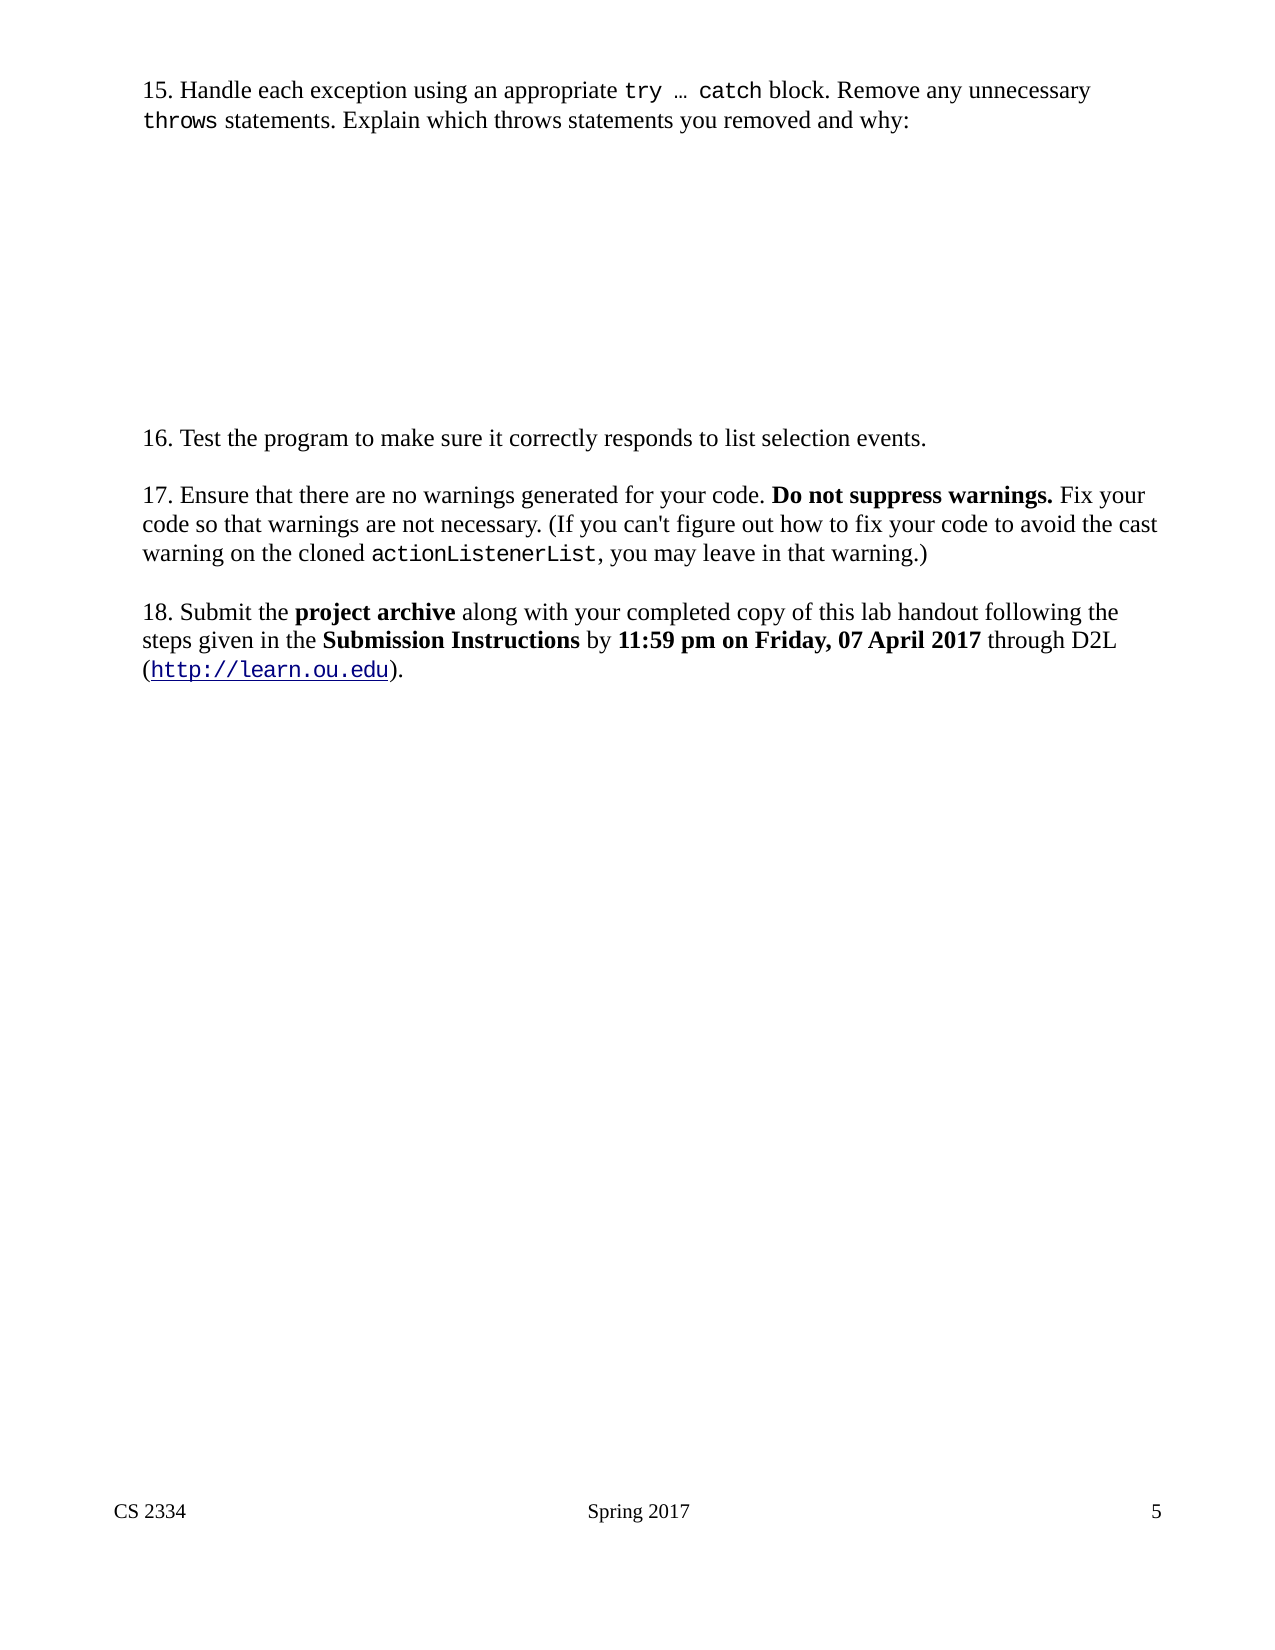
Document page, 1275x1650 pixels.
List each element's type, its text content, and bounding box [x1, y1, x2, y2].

list Ensure that there are no warnings generated for your code. Do not suppress warnings. Fix your code so that warnings are not necessary. (If you can't figure out how to fix your code to avoid the cast warning on the cloned actionListenerList, you may leave in that warning.) [142, 480, 1162, 568]
list Test the program to make sure it correctly responds to list selection events. [142, 423, 1162, 452]
list Submit the project archive along with your completed copy of this lab handout following the steps given in the Submission Instructions by 11:59 pm on Friday, 07 April 2017 through D2L (http://learn.ou.edu). [142, 597, 1162, 684]
list Handle each exception using an appropriate try … catch block. Remove any unnecessary throws statements. Explain which throws statements you removed and why: [142, 75, 1162, 135]
